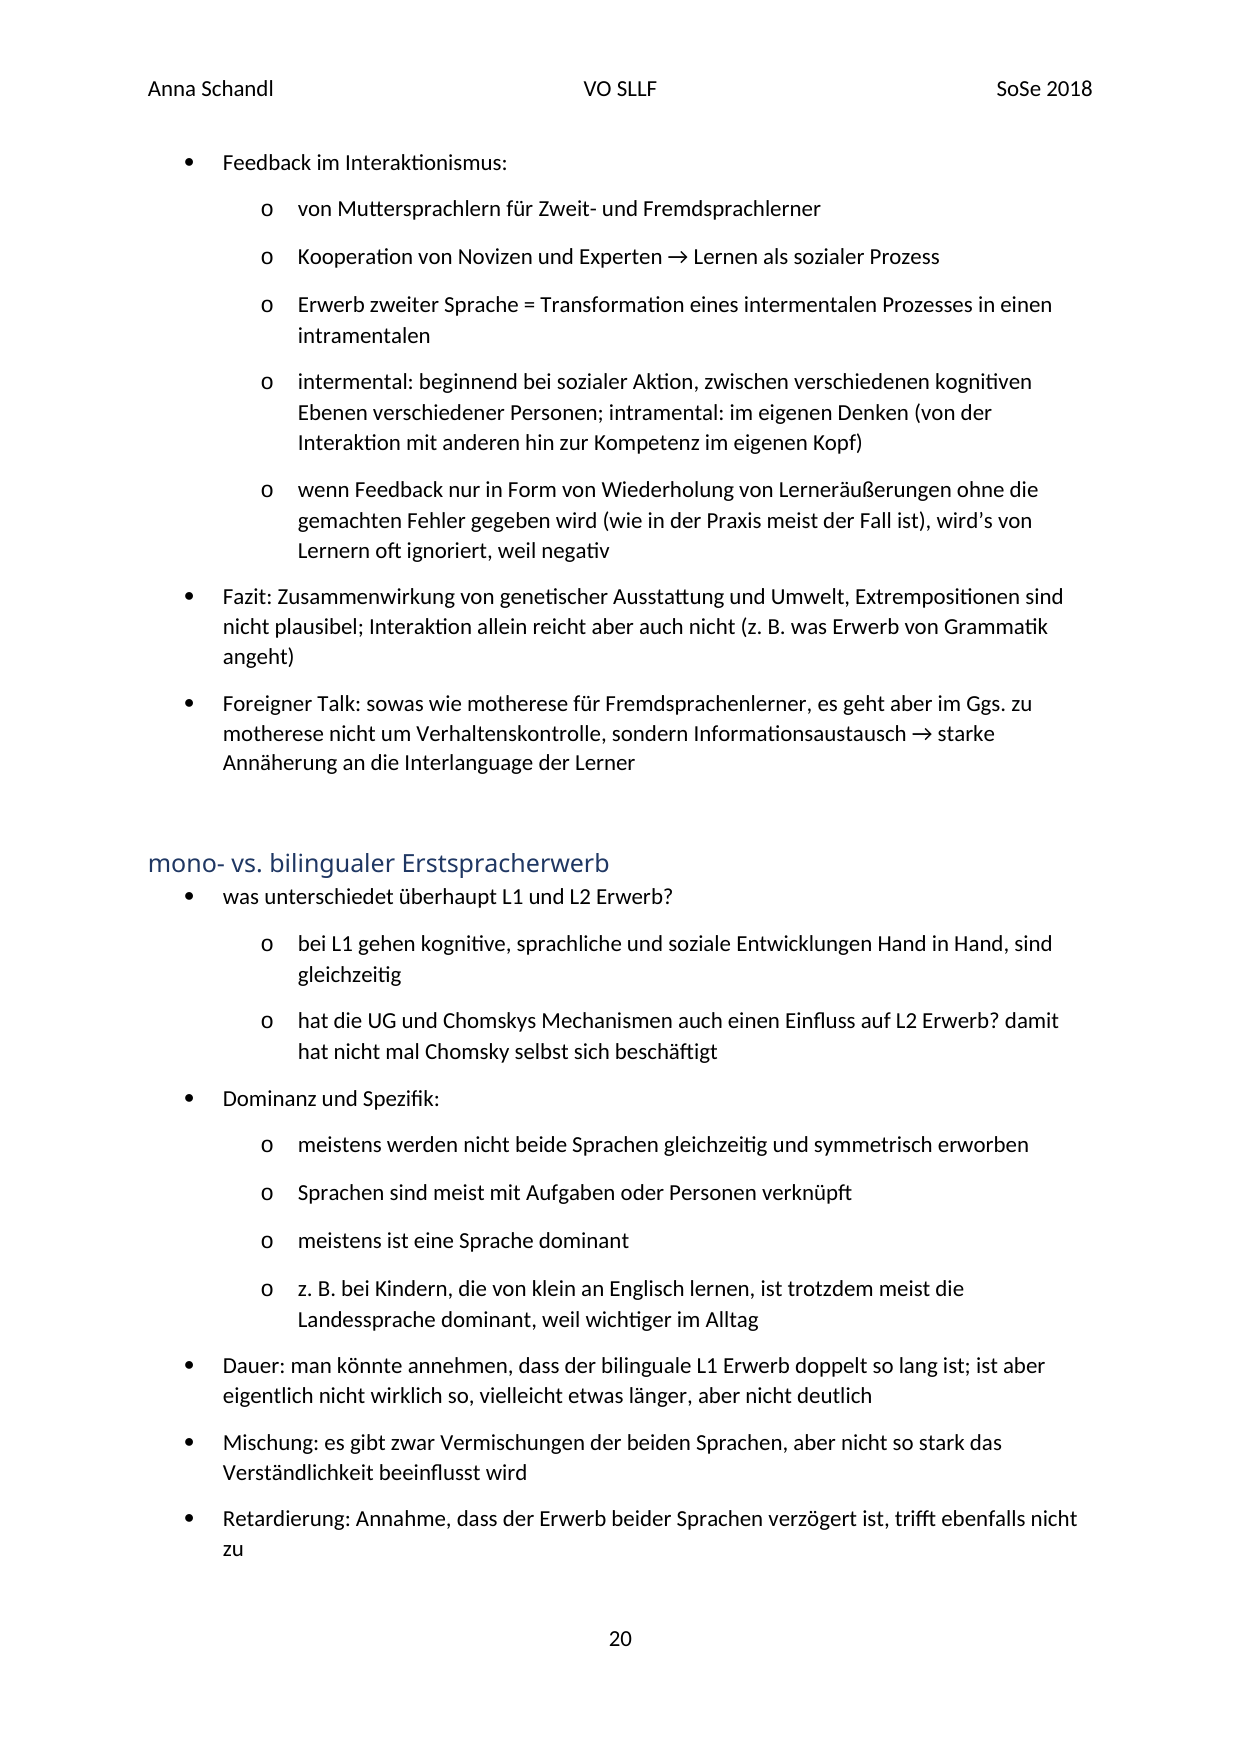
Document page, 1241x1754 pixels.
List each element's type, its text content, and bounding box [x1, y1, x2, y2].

list Sprachen sind meist mit Aufgaben oder Personen verknüpft [260, 1178, 1093, 1207]
list Feedback im Interaktionismus: [185, 148, 1093, 176]
list Erwerb zweiter Sprache = Transformation eines intermentalen Prozesses in einen intramentalen [260, 290, 1093, 349]
subtitle mono- vs. bilingualer Erstspracherwerb [148, 846, 1093, 880]
list Retardierung: Annahme, dass der Erwerb beider Sprachen verzögert ist, trifft ebenfalls nicht zu [185, 1504, 1093, 1562]
list was unterschiedet überhaupt L1 und L2 Erwerb? [185, 882, 1093, 910]
list intermental: beginnend bei sozialer Aktion, zwischen verschiedenen kognitiven Ebenen verschiedener Personen; intramental: im eigenen Denken (von der Interaktion mit anderen hin zur Kompetenz im eigenen Kopf) [260, 367, 1093, 456]
list Dauer: man könnte annehmen, dass der bilinguale L1 Erwerb doppelt so lang ist; ist aber eigentlich nicht wirklich so, vielleicht etwas länger, aber nicht deutlich [185, 1352, 1093, 1409]
list meistens ist eine Sprache dominant [260, 1226, 1093, 1255]
list meistens werden nicht beide Sprachen gleichzeitig und symmetrisch erworben [260, 1131, 1093, 1160]
list Dominanz und Spezifik: [185, 1084, 1093, 1112]
list von Muttersprachlern für Zweit- und Fremdsprachlerner [260, 194, 1093, 223]
list Kooperation von Novizen und Experten → Lernen als sozialer Prozess [260, 242, 1093, 271]
list wenn Feedback nur in Form von Wiederholung von Lerneräußerungen ohne die gemachten Fehler gegeben wird (wie in der Praxis meist der Fall ist), wird’s von Lernern oft ignoriert, weil negativ [260, 475, 1093, 564]
list Mischung: es gibt zwar Vermischungen der beiden Sprachen, aber nicht so stark das Verständlichkeit beeinflusst wird [185, 1428, 1093, 1486]
list z. B. bei Kindern, die von klein an Englisch lernen, ist trotzdem meist die Landessprache dominant, weil wichtiger im Alltag [260, 1274, 1093, 1333]
list hat die UG und Chomskys Mechanismen auch einen Einfluss auf L2 Erwerb? damit hat nicht mal Chomsky selbst sich beschäftigt [260, 1006, 1093, 1065]
list Fazit: Zusammenwirkung von genetischer Ausstattung und Umwelt, Extrempositionen sind nicht plausibel; Interaktion allein reicht aber auch nicht (z. B. was Erwerb von Grammatik angeht) [185, 582, 1093, 670]
list bei L1 gehen kognitive, sprachliche und soziale Entwicklungen Hand in Hand, sind gleichzeitig [260, 929, 1093, 988]
list Foreigner Talk: sowas wie motherese für Fremdsprachenlerner, es geht aber im Ggs. zu motherese nicht um Verhaltenskontrolle, sondern Informationsaustausch → starke Annäherung an die Interlanguage der Lerner [185, 689, 1093, 777]
